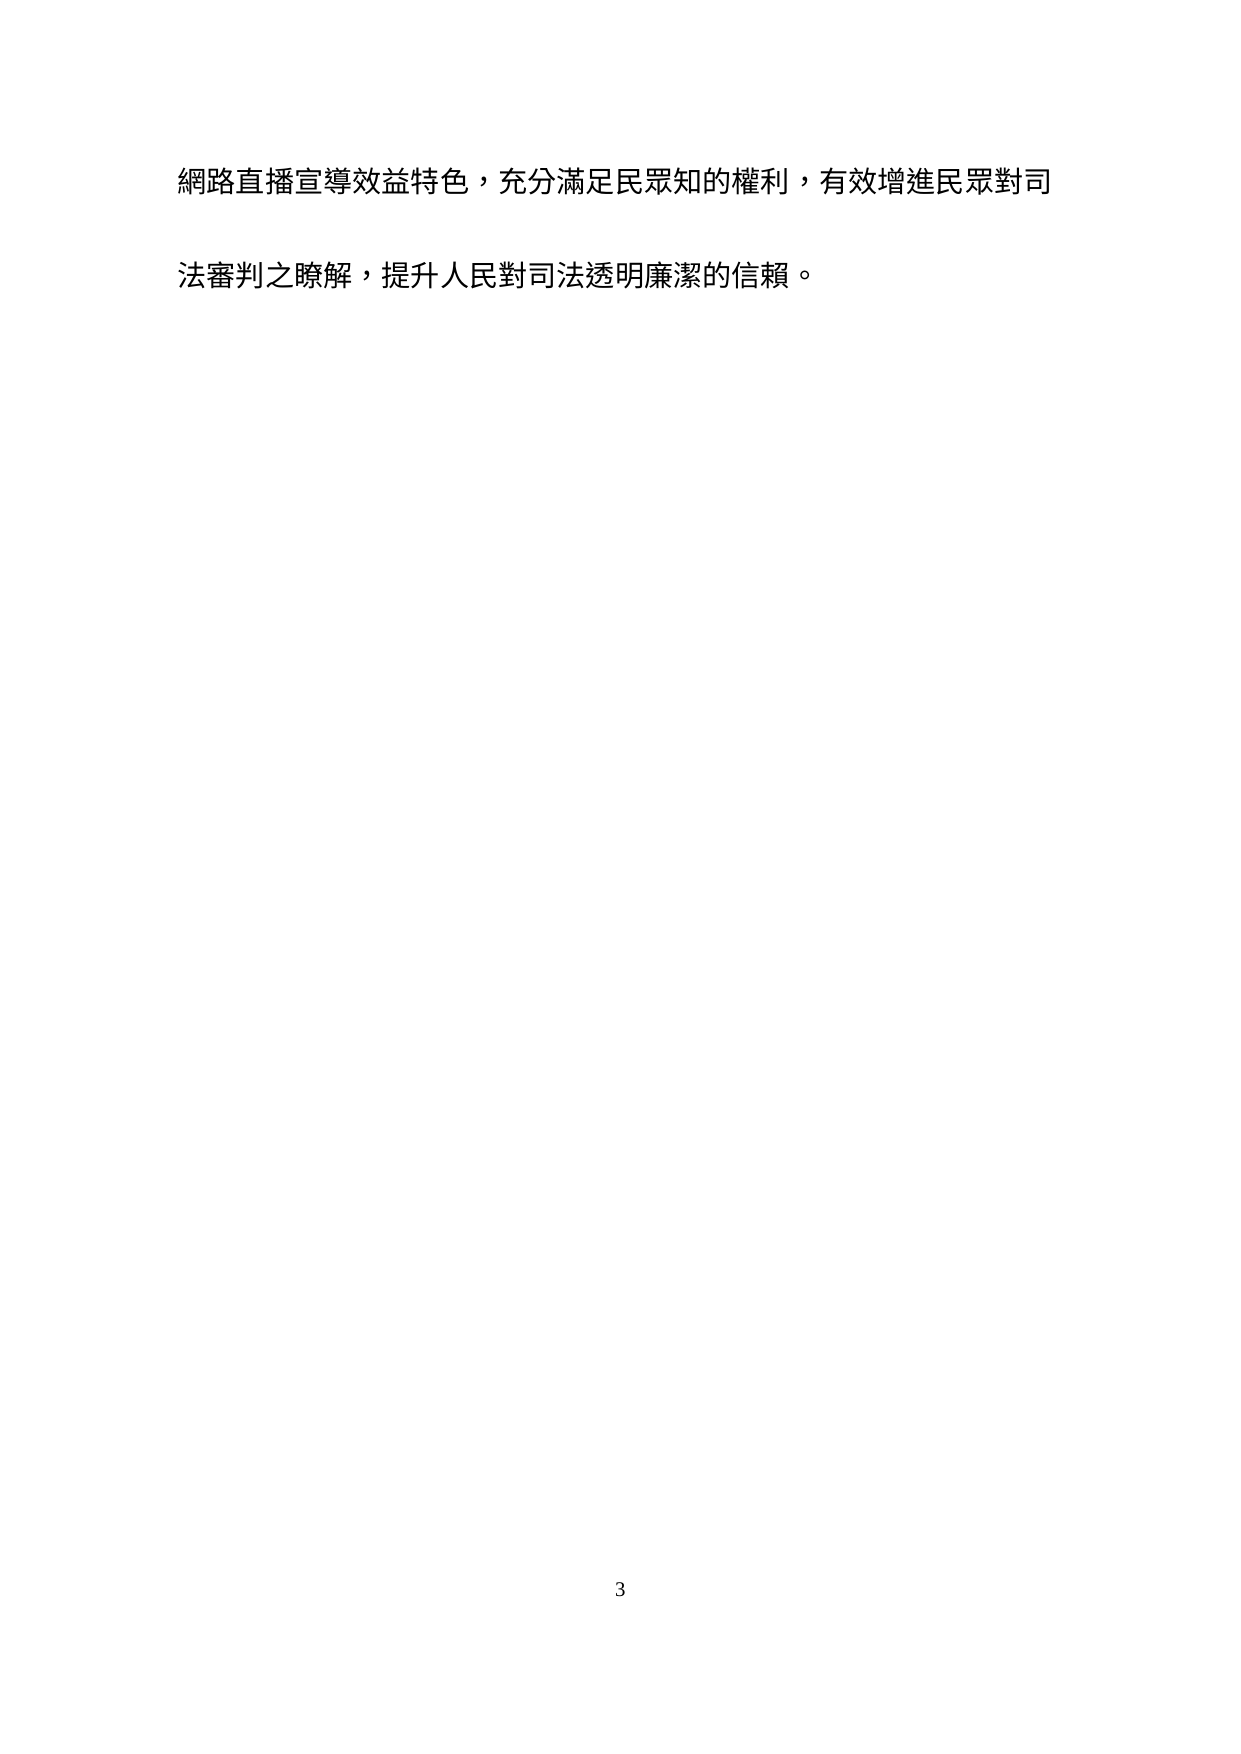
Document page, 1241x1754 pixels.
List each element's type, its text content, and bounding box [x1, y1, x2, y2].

text 網路直播宣導效益特色，充分滿足民眾知的權利，有效增進民眾對司法審判之瞭解，提升人民對司法透明廉潔的信賴。 [177, 138, 1063, 294]
